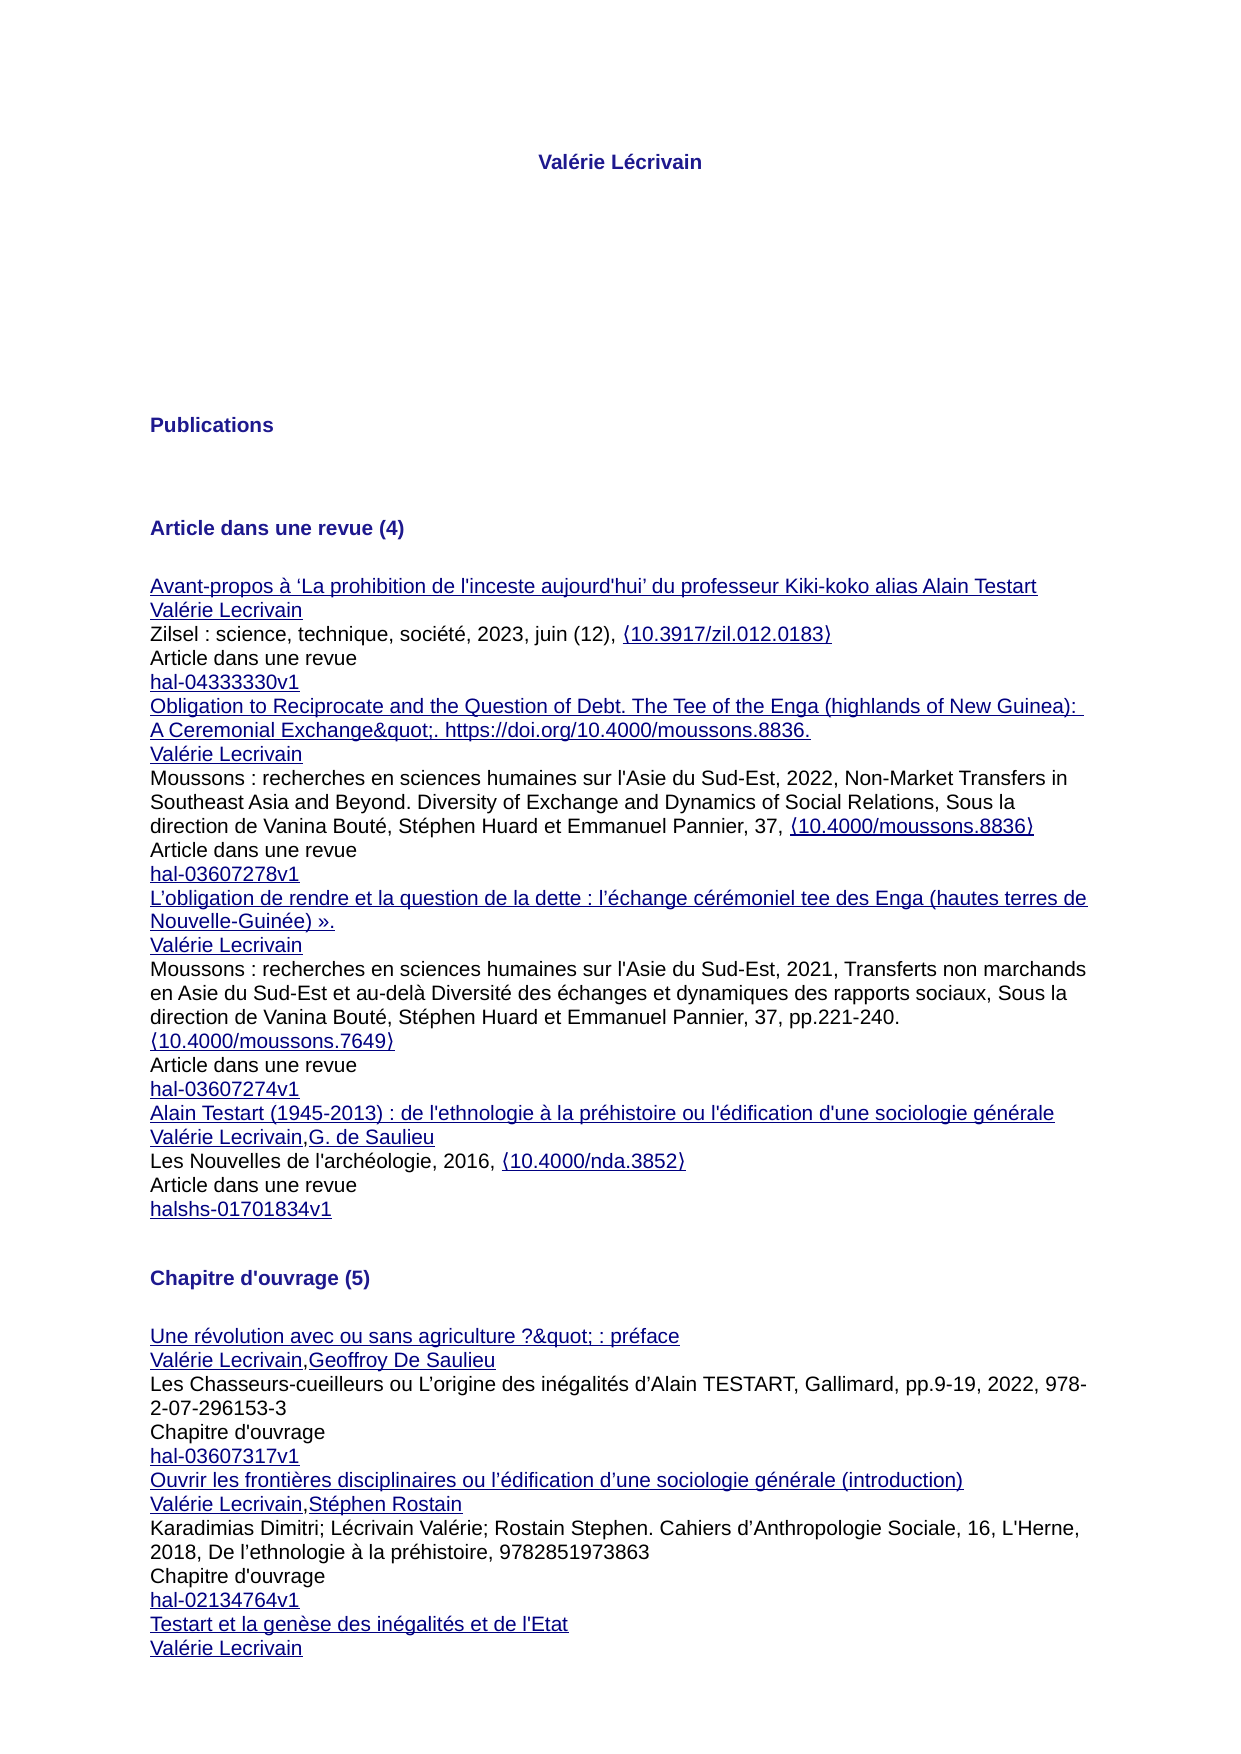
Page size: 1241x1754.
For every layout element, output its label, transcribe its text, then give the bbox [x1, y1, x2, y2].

table_cell Ouvrir les frontières disciplinaires ou l’édification d’une sociologie générale (introduction) Valérie Lecrivain,Stéphen Rostain Karadimias Dimitri; Lécrivain Valérie; Rostain Stephen. Cahiers d’Anthropologie Sociale, 16, L'Herne, 2018, De l’ethnologie à la préhistoire, 9782851973863 Chapitre d'ouvrage hal-02134764v1 [150, 1468, 1090, 1611]
table_cell Testart et la genèse des inégalités et de l'Etat Valérie Lecrivain [150, 1611, 1090, 1659]
table_header Avant-propos à ‘La prohibition de l'inceste aujourd'hui’ du professeur Kiki-koko alias Alain Testart Valérie Lecrivain Zilsel : science, technique, société, 2023, juin (12), ⟨10.3917/zil.012.0183⟩ Article dans une revue hal-04333330v1 [150, 574, 1090, 694]
table_cell Obligation to Reciprocate and the Question of Debt. The Tee of the Enga (highlands of New Guinea): A Ceremonial Exchange&quot;. https://doi.org/10.4000/moussons.8836. Valérie Lecrivain Moussons : recherches en sciences humaines sur l'Asie du Sud-Est, 2022, Non-Market Transfers in Southeast Asia and Beyond. Diversity of Exchange and Dynamics of Social Relations, Sous la direction de Vanina Bouté, Stéphen Huard et Emmanuel Pannier, 37, ⟨10.4000/moussons.8836⟩ Article dans une revue hal-03607278v1 [150, 694, 1090, 885]
table_cell Alain Testart (1945-2013) : de l'ethnologie à la préhistoire ou l'édification d'une sociologie générale Valérie Lecrivain,G. de Saulieu Les Nouvelles de l'archéologie, 2016, ⟨10.4000/nda.3852⟩ Article dans une revue halshs-01701834v1 [150, 1101, 1090, 1221]
subtitle Article dans une revue (4) [150, 516, 1090, 539]
subtitle Publications [150, 412, 1090, 436]
table_header Une révolution avec ou sans agriculture ?&quot; : préface Valérie Lecrivain,Geoffroy De Saulieu Les Chasseurs-cueilleurs ou L’origine des inégalités d’Alain TESTART, Gallimard, pp.9-19, 2022, 978-2-07-296153-3 Chapitre d'ouvrage hal-03607317v1 [150, 1324, 1090, 1468]
table_cell L’obligation de rendre et la question de la dette : l’échange cérémoniel tee des Enga (hautes terres de Nouvelle-Guinée) ». Valérie Lecrivain Moussons : recherches en sciences humaines sur l'Asie du Sud-Est, 2021, Transferts non marchands en Asie du Sud-Est et au-delà Diversité des échanges et dynamiques des rapports sociaux, Sous la direction de Vanina Bouté, Stéphen Huard et Emmanuel Pannier, 37, pp.221-240. ⟨10.4000/moussons.7649⟩ Article dans une revue hal-03607274v1 [150, 885, 1090, 1101]
subtitle Valérie Lécrivain [150, 150, 1090, 174]
subtitle Chapitre d'ouvrage (5) [150, 1266, 1090, 1289]
